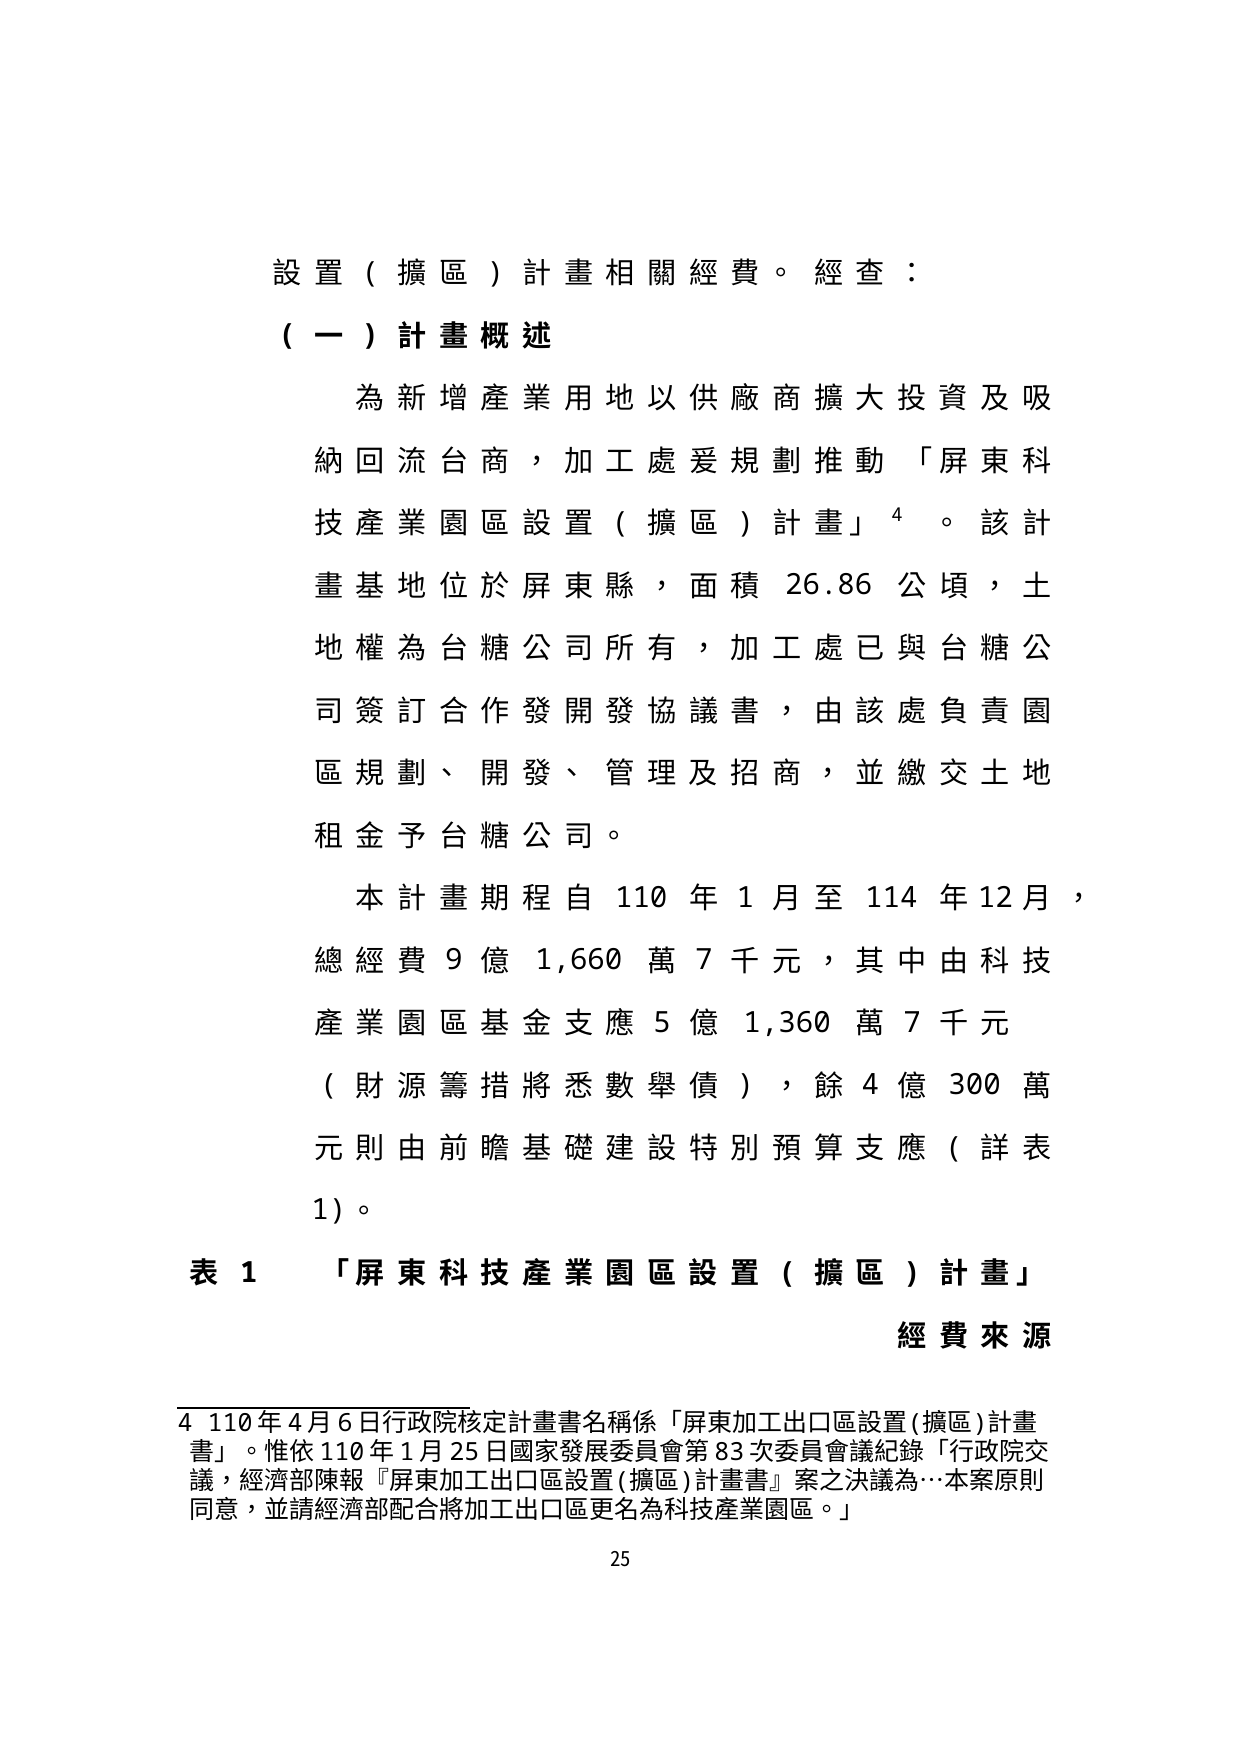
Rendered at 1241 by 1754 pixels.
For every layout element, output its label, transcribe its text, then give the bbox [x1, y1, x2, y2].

text 110年4月6日行政院核定計畫書名稱係「屏東加工出口區設置(擴區)計畫書」。惟依110年1月25日國家發展委員會第83次委員會議紀錄「行政院交議，經濟部陳報『屏東加工出口區設置(擴區)計畫書』案之決議為…本案原則同意，並請經濟部配合將加工出口區更名為科技產業園區。」 [177, 1408, 1063, 1525]
text 本計畫期程自110年1月至114年12月，總經費9億1,660萬7千元，其中由科技產業園區基金支應5億1,360萬7千元(財源籌措將悉數舉債)，餘4億300萬元則由前瞻基礎建設特別預算支應(詳表1)。 [271, 854, 1058, 1229]
text 為新增產業用地以供廠商擴大投資及吸納回流台商，加工處爰規劃推動「屏東科技產業園區設置(擴區)計畫」。該計畫基地位於屏東縣，面積26.86公頃，土地權為台糖公司所有，加工處已與台糖公司簽訂合作發開發協議書，由該處負責園區規劃、開發、管理及招商，並繳交土地租金予台糖公司。 [271, 354, 1058, 854]
text (一)計畫概述 [242, 292, 1058, 354]
text 表1 「屏東科技產業園區設置(擴區)計畫」經費來源 [183, 1229, 1058, 1354]
text 設置(擴區)計畫相關經費。經查： [242, 229, 1058, 292]
